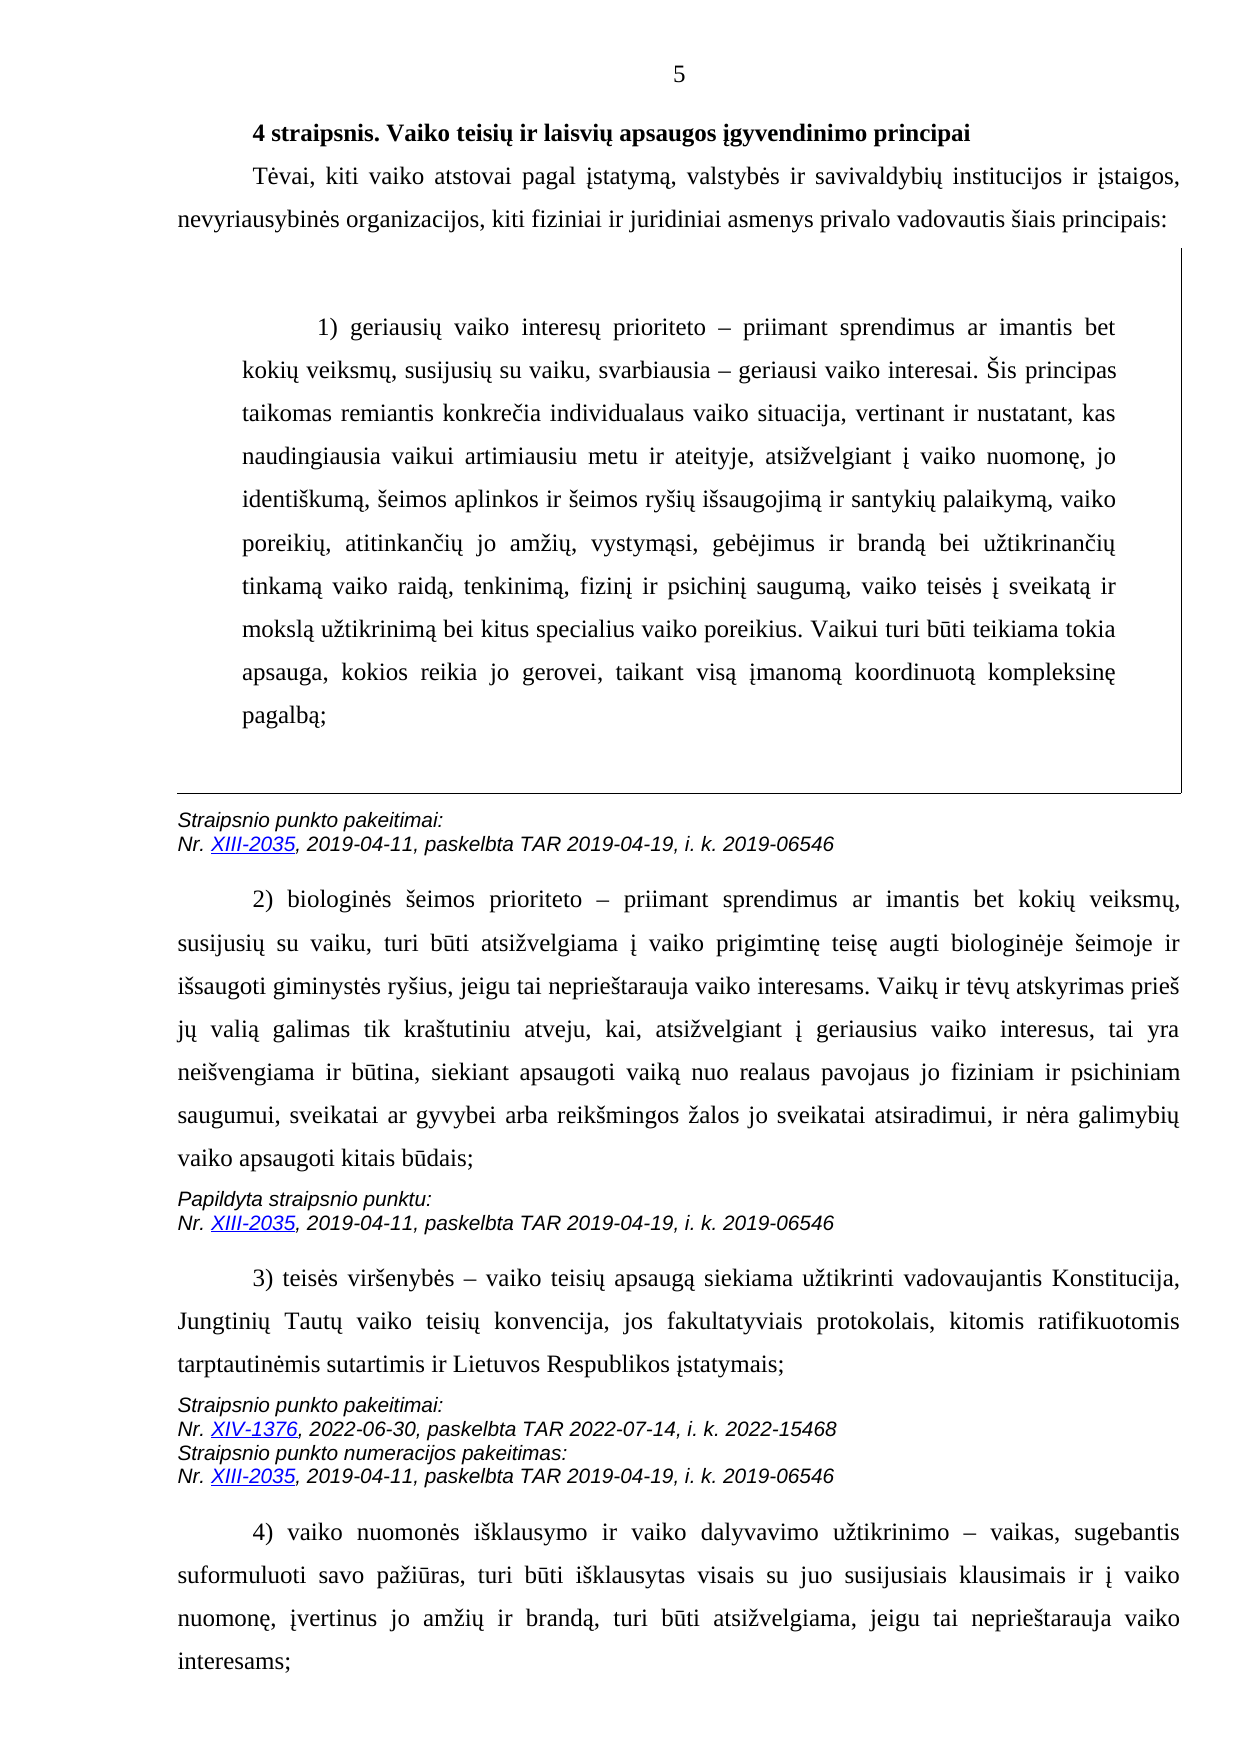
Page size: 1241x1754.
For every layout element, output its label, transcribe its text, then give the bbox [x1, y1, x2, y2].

text Nr. XIII-2035, 2019-04-11, paskelbta TAR 2019-04-19, i. k. 2019-06546 [177, 1464, 1181, 1488]
text Straipsnio punkto pakeitimai: [177, 808, 1181, 832]
text 2) biologinės šeimos prioriteto – priimant sprendimus ar imantis bet kokių veiksmų, susijusių su vaiku, turi būti atsižvelgiama į vaiko prigimtinę teisę augti biologinėje šeimoje ir išsaugoti giminystės ryšius, jeigu tai neprieštarauja vaiko interesams. Vaikų ir tėvų atskyrimas prieš jų valią galimas tik kraštutiniu atveju, kai, atsižvelgiant į geriausius vaiko interesus, tai yra neišvengiama ir būtina, siekiant apsaugoti vaiką nuo realaus pavojaus jo fiziniam ir psichiniam saugumui, sveikatai ar gyvybei arba reikšmingos žalos jo sveikatai atsiradimui, ir nėra galimybių vaiko apsaugoti kitais būdais; [177, 884, 1181, 1172]
text Nr. XIII-2035, 2019-04-11, paskelbta TAR 2019-04-19, i. k. 2019-06546 [177, 832, 1181, 856]
text 1) geriausių vaiko interesų prioriteto – priimant sprendimus ar imantis bet kokių veiksmų, susijusių su vaiku, svarbiausia – geriausi vaiko interesai. Šis principas taikomas remiantis konkrečia individualaus vaiko situacija, vertinant ir nustatant, kas naudingiausia vaikui artimiausiu metu ir ateityje, atsižvelgiant į vaiko nuomonę, jo identiškumą, šeimos aplinkos ir šeimos ryšių išsaugojimą ir santykių palaikymą, vaiko poreikių, atitinkančių jo amžių, vystymąsi, gebėjimus ir brandą bei užtikrinančių tinkamą vaiko raidą, tenkinimą, fizinį ir psichinį saugumą, vaiko teisės į sveikatą ir mokslą užtikrinimą bei kitus specialius vaiko poreikius. Vaikui turi būti teikiama tokia apsauga, kokios reikia jo gerovei, taikant visą įmanomą koordinuotą kompleksinę pagalbą; [177, 247, 1181, 793]
text 4) vaiko nuomonės išklausymo ir vaiko dalyvavimo užtikrinimo – vaikas, sugebantis suformuluoti savo pažiūras, turi būti išklausytas visais su juo susijusiais klausimais ir į vaiko nuomonę, įvertinus jo amžių ir brandą, turi būti atsižvelgiama, jeigu tai neprieštarauja vaiko interesams; [177, 1517, 1181, 1675]
text Tėvai, kiti vaiko atstovai pagal įstatymą, valstybės ir savivaldybių institucijos ir įstaigos, nevyriausybinės organizacijos, kiti fiziniai ir juridiniai asmenys privalo vadovautis šiais principais: [177, 161, 1181, 233]
text Nr. XIII-2035, 2019-04-11, paskelbta TAR 2019-04-19, i. k. 2019-06546 [177, 1210, 1181, 1234]
text Straipsnio punkto numeracijos pakeitimas: [177, 1440, 1181, 1464]
text Nr. XIV-1376, 2022-06-30, paskelbta TAR 2022-07-14, i. k. 2022-15468 [177, 1416, 1181, 1440]
text Papildyta straipsnio punktu: [177, 1186, 1181, 1210]
text 4 straipsnis. Vaiko teisių ir laisvių apsaugos įgyvendinimo principai [177, 118, 1181, 147]
text Straipsnio punkto pakeitimai: [177, 1392, 1181, 1416]
text 3) teisės viršenybės – vaiko teisių apsaugą siekiama užtikrinti vadovaujantis Konstitucija, Jungtinių Tautų vaiko teisių konvencija, jos fakultatyviais protokolais, kitomis ratifikuotomis tarptautinėmis sutartimis ir Lietuvos Respublikos įstatymais; [177, 1263, 1181, 1378]
